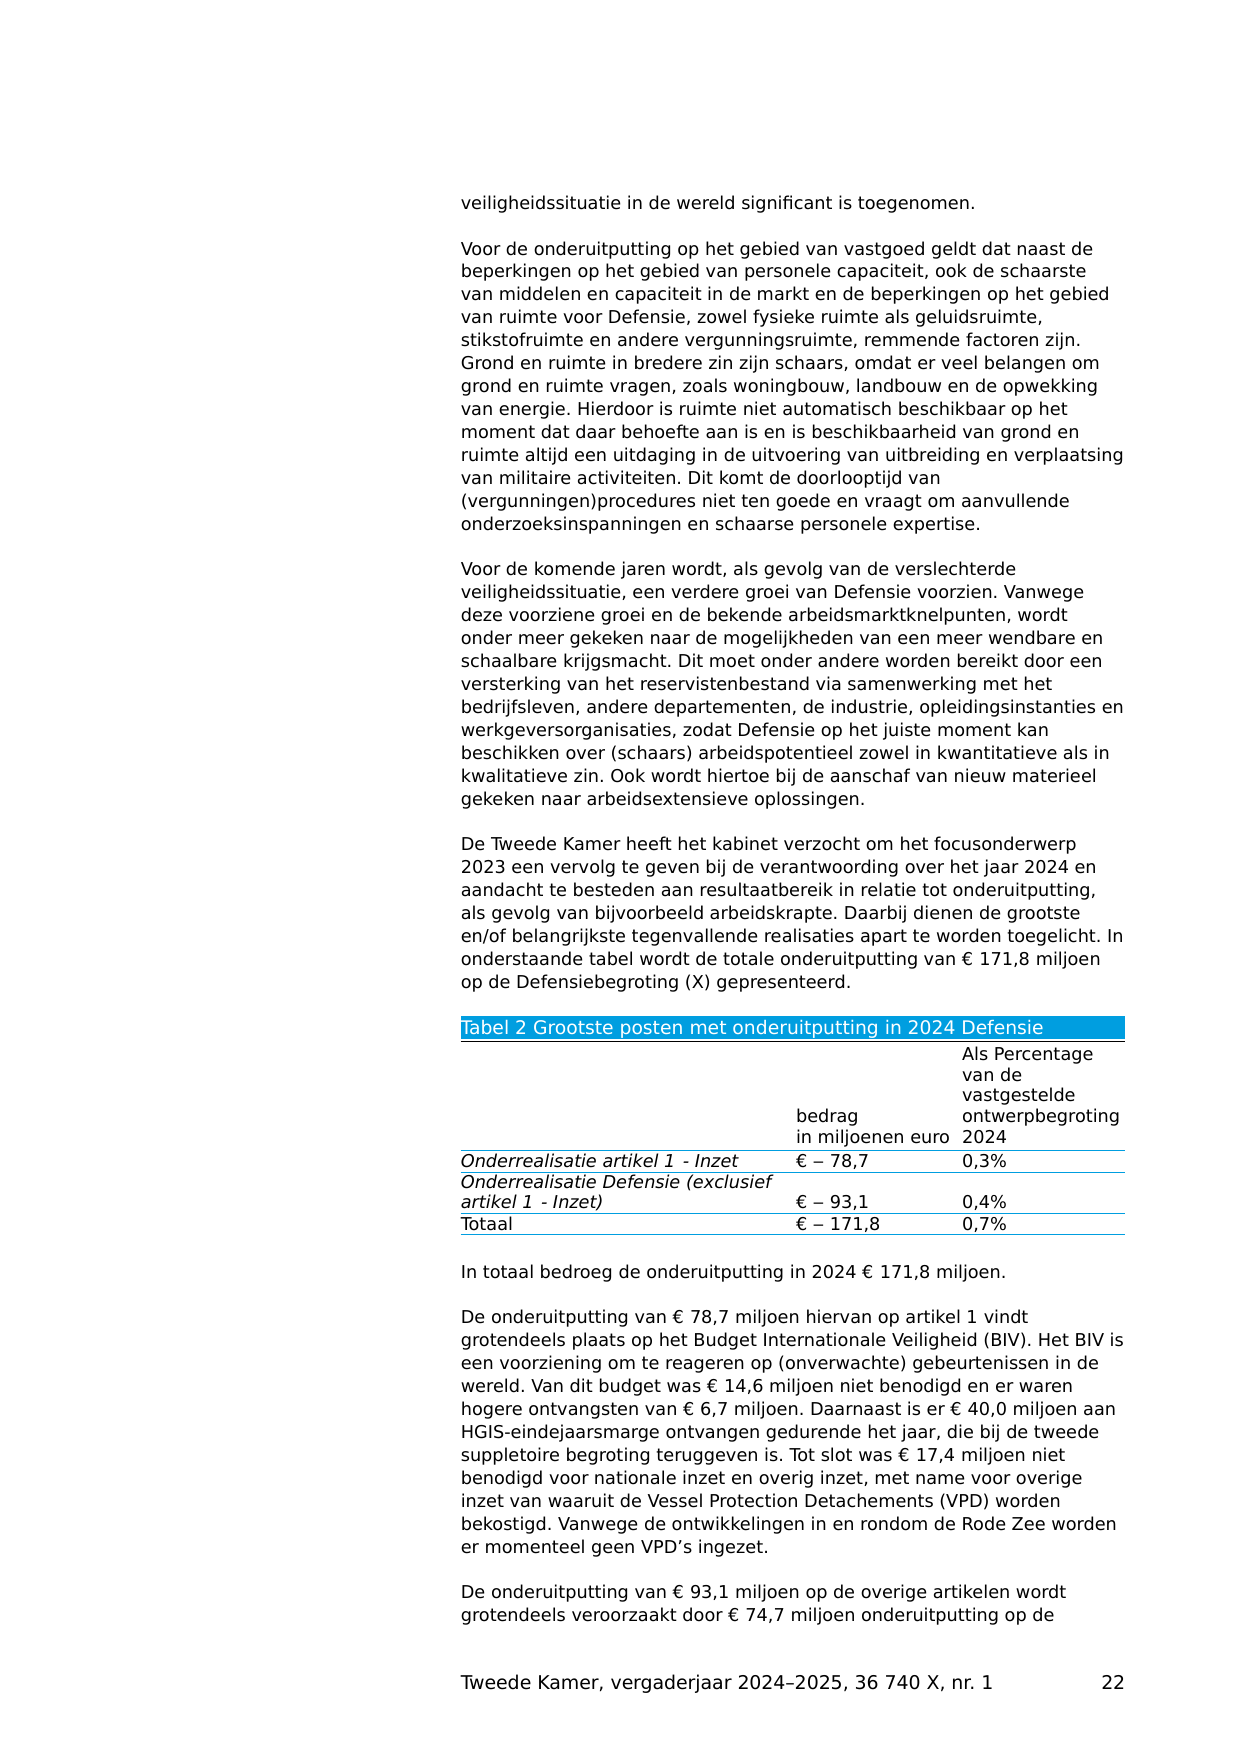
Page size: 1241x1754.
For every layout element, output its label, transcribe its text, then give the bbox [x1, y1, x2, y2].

table_cell 0,7% [959, 1214, 1125, 1234]
text De onderuitputting van € 93,1 miljoen op de overige artikelen wordt grotendeels veroorzaakt door € 74,7 miljoen onderuitputting op de [461, 1581, 1125, 1626]
text In totaal bedroeg de onderuitputting in 2024 € 171,8 miljoen. [461, 1260, 1125, 1283]
table_cell Als Percentage van de vastgestelde ontwerpbegroting 2024 [959, 1042, 1125, 1150]
table_cell € ‒ 171,8 [793, 1214, 959, 1234]
text De Tweede Kamer heeft het kabinet verzocht om het focusonderwerp 2023 een vervolg te geven bij de verantwoording over het jaar 2024 en aandacht te besteden aan resultaatbereik in relatie tot onderuitputting, als gevolg van bijvoorbeeld arbeidskrapte. Daarbij dienen de grootste en/of belangrijkste tegenvallende realisaties apart te worden toegelicht. In onderstaande tabel wordt de totale onderuitputting van € 171,8 miljoen op de Defensiebegroting (X) gepresenteerd. [461, 832, 1125, 993]
table_cell Totaal [461, 1214, 793, 1234]
text Voor de onderuitputting op het gebied van vastgoed geldt dat naast de beperkingen op het gebied van personele capaciteit, ook de schaarste van middelen en capaciteit in de markt en de beperkingen op het gebied van ruimte voor Defensie, zowel fysieke ruimte als geluidsruimte, stikstofruimte en andere vergunningsruimte, remmende factoren zijn. Grond en ruimte in bredere zin zijn schaars, omdat er veel belangen om grond en ruimte vragen, zoals woningbouw, landbouw en de opwekking van energie. Hierdoor is ruimte niet automatisch beschikbaar op het moment dat daar behoefte aan is en is beschikbaarheid van grond en ruimte altijd een uitdaging in de uitvoering van uitbreiding en verplaatsing van militaire activiteiten. Dit komt de doorlooptijd van (vergunningen)procedures niet ten goede en vraagt om aanvullende onderzoeksinspanningen en schaarse personele expertise. [461, 237, 1125, 534]
table_cell [461, 1042, 793, 1150]
table_cell € ‒ 93,1 [793, 1173, 959, 1213]
table_cell € ‒ 78,7 [793, 1151, 959, 1171]
table_cell Onderrealisatie artikel 1 - Inzet [461, 1151, 793, 1171]
text Voor de komende jaren wordt, als gevolg van de verslechterde veiligheidssituatie, een verdere groei van Defensie voorzien. Vanwege deze voorziene groei en de bekende arbeidsmarktknelpunten, wordt onder meer gekeken naar de mogelijkheden van een meer wendbare en schaalbare krijgsmacht. Dit moet onder andere worden bereikt door een versterking van het reservistenbestand via samenwerking met het bedrijfsleven, andere departementen, de industrie, opleidingsinstanties en werkgeversorganisaties, zodat Defensie op het juiste moment kan beschikken over (schaars) arbeidspotentieel zowel in kwantitatieve als in kwalitatieve zin. Ook wordt hiertoe bij de aanschaf van nieuw materieel gekeken naar arbeidsextensieve oplossingen. [461, 557, 1125, 809]
text veiligheidssituatie in de wereld significant is toegenomen. [461, 191, 1125, 214]
text De onderuitputting van € 78,7 miljoen hiervan op artikel 1 vindt grotendeels plaats op het Budget Internationale Veiligheid (BIV). Het BIV is een voorziening om te reageren op (onverwachte) gebeurtenissen in de wereld. Van dit budget was € 14,6 miljoen niet benodigd en er waren hogere ontvangsten van € 6,7 miljoen. Daarnaast is er € 40,0 miljoen aan HGIS-eindejaarsmarge ontvangen gedurende het jaar, die bij de tweede suppletoire begroting teruggeven is. Tot slot was € 17,4 miljoen niet benodigd voor nationale inzet en overig inzet, met name voor overige inzet van waaruit de Vessel Protection Detachements (VPD) worden bekostigd. Vanwege de ontwikkelingen in en rondom de Rode Zee worden er momenteel geen VPD’s ingezet. [461, 1306, 1125, 1558]
table_cell Onderrealisatie Defensie (exclusief artikel 1 - Inzet) [461, 1173, 793, 1213]
table_cell 0,3% [959, 1151, 1125, 1171]
table_cell 0,4% [959, 1173, 1125, 1213]
table_cell bedrag in miljoenen euro [793, 1042, 959, 1150]
